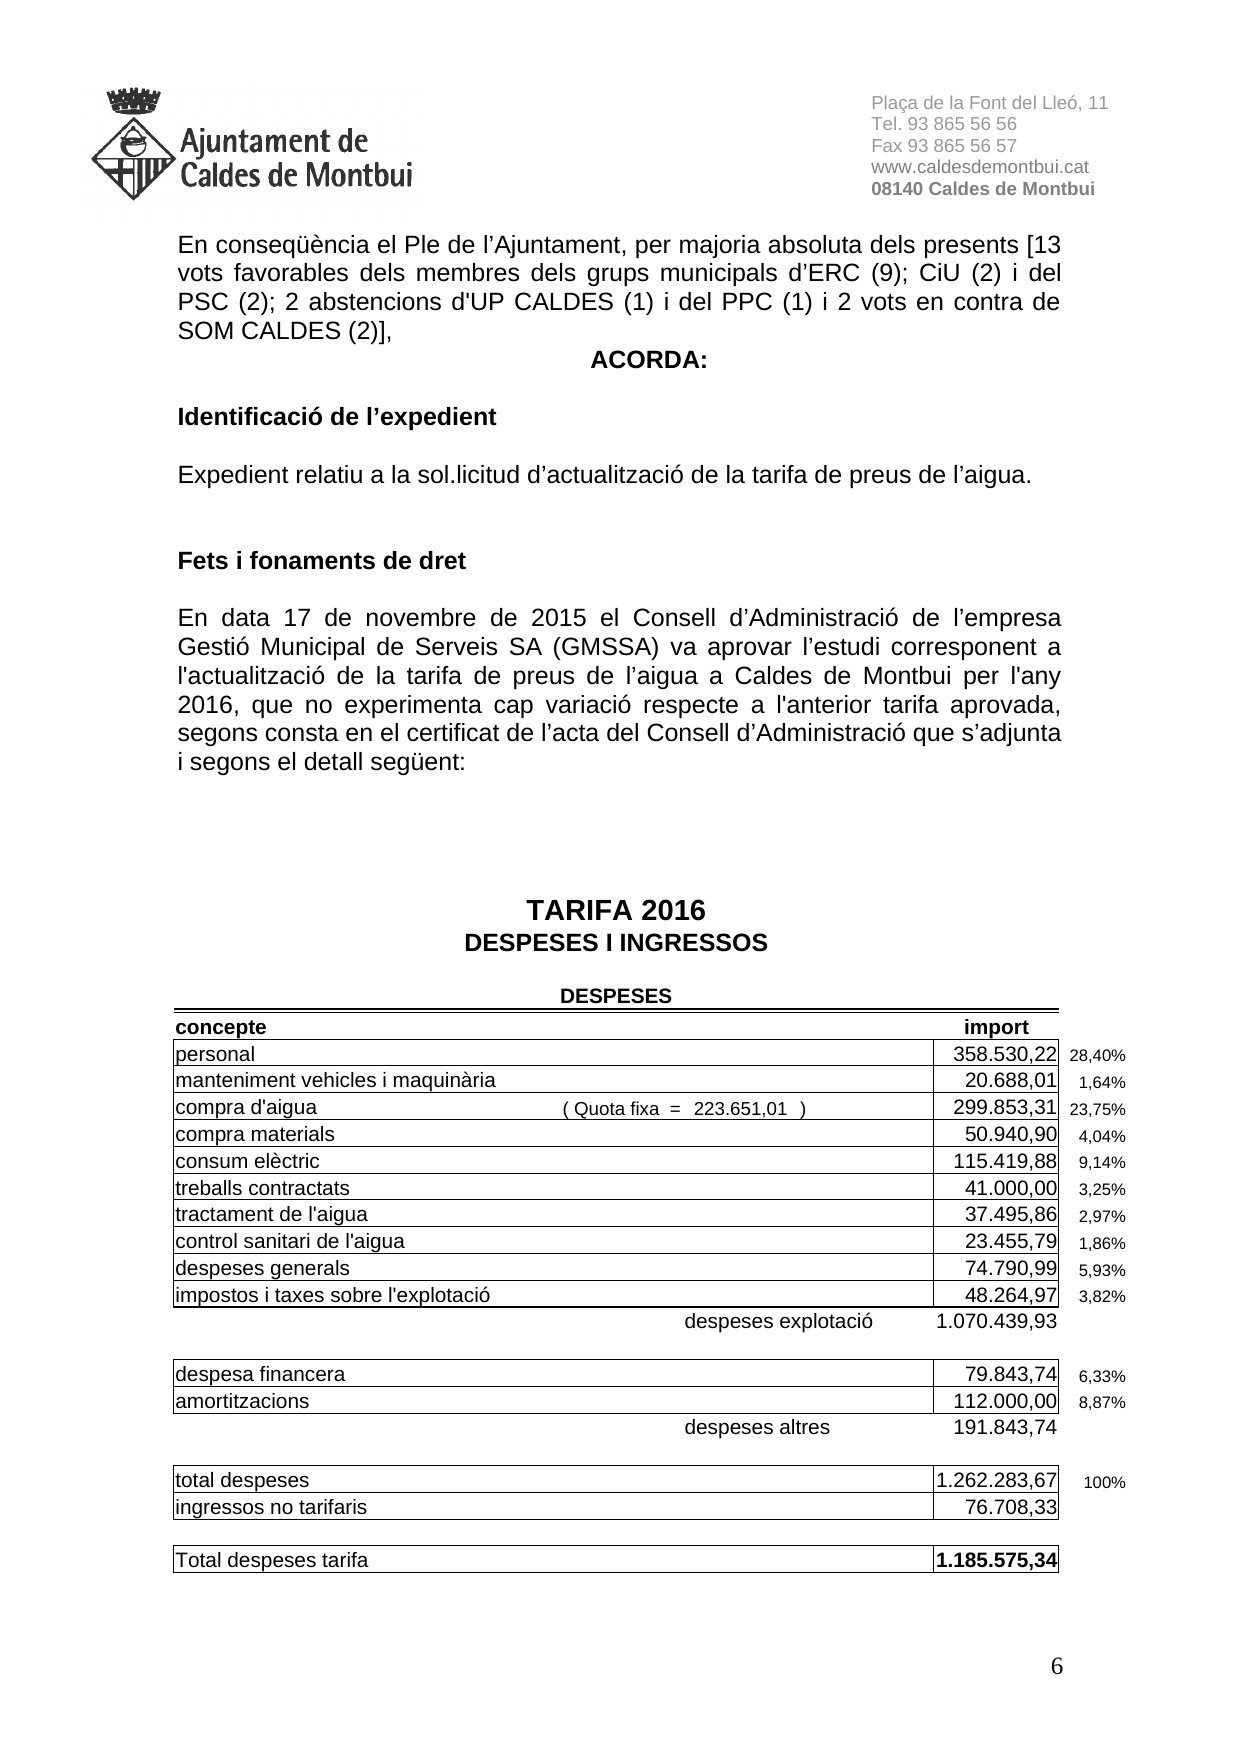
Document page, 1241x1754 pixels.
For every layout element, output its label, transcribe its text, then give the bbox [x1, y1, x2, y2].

table_cell [683, 1387, 798, 1412]
table_cell 1.262.283,67 [934, 1466, 1058, 1492]
table_header [1059, 891, 1127, 926]
table_cell [561, 1573, 683, 1599]
table_cell [1059, 1413, 1127, 1439]
table_cell [360, 1414, 561, 1439]
table_cell [842, 1546, 933, 1572]
table_cell 9,14% [1059, 1146, 1127, 1172]
table_cell [1059, 1306, 1127, 1333]
table_cell 1.070.439,93 [934, 1308, 1059, 1333]
table_cell 50.940,90 [934, 1120, 1058, 1146]
table_cell [561, 1439, 683, 1465]
table_cell 23.455,79 [934, 1227, 1058, 1253]
table_cell Total despeses tarifa [174, 1546, 561, 1572]
table_cell [798, 1281, 842, 1306]
table_cell 299.853,31 [934, 1093, 1058, 1119]
table_cell [561, 1493, 683, 1518]
table_cell DESPESES I INGRESSOS [173, 926, 1059, 957]
table_cell [842, 1066, 933, 1092]
table_cell [798, 1387, 842, 1412]
table_cell [842, 1200, 933, 1226]
table_cell 3,82% [1059, 1280, 1127, 1306]
table_cell [842, 1387, 933, 1412]
table_cell [798, 1174, 842, 1199]
table_cell [561, 1360, 683, 1386]
table_cell [798, 1066, 842, 1092]
table_cell [842, 1414, 934, 1439]
table_cell [360, 1308, 561, 1333]
table_cell [683, 1281, 798, 1306]
table_cell [842, 1281, 933, 1306]
table_cell ) [798, 1093, 842, 1119]
table_cell 3,25% [1059, 1173, 1127, 1199]
table_cell ingressos no tarifaris [174, 1493, 561, 1518]
table_cell [683, 1200, 798, 1226]
table_cell [561, 1414, 683, 1439]
table_cell [842, 1439, 934, 1465]
table_cell [561, 1546, 683, 1572]
table_cell despeses altres [683, 1414, 842, 1439]
table_cell [360, 957, 561, 982]
table_cell despesa financera [174, 1360, 561, 1386]
table_cell 223.651,01 [683, 1093, 798, 1119]
table_cell [798, 1439, 842, 1465]
table_cell 2,97% [1059, 1199, 1127, 1226]
table_cell [173, 1573, 360, 1599]
table_cell [798, 1120, 842, 1146]
table_cell [683, 957, 798, 982]
table_cell 74.790,99 [934, 1254, 1058, 1279]
table_cell [683, 1254, 798, 1279]
table_cell [798, 957, 842, 982]
table_cell [842, 1333, 934, 1359]
table_cell [683, 1520, 798, 1545]
table_cell [173, 1439, 360, 1465]
table_cell [798, 1520, 842, 1545]
table_cell [798, 1573, 842, 1599]
table_cell [798, 1546, 842, 1572]
table_cell [683, 1174, 798, 1199]
table_cell [360, 1147, 561, 1172]
table_cell [842, 1147, 933, 1172]
table_cell [683, 1493, 798, 1518]
table_cell [842, 957, 934, 982]
table_cell 20.688,01 [934, 1066, 1058, 1092]
table_header TARIFA 2016 [173, 891, 1059, 926]
subtitle Identificació de l’expedient [177, 402, 1063, 431]
table_cell consum elèctric [174, 1147, 360, 1172]
table_cell [561, 1066, 683, 1092]
table_cell manteniment vehicles i maquinària [174, 1066, 561, 1092]
table_cell 1.185.575,34 [934, 1546, 1058, 1572]
table_cell 48.264,97 [934, 1281, 1058, 1306]
table_cell [842, 1360, 933, 1386]
table_cell [173, 1414, 360, 1439]
table_cell 6,33% [1059, 1359, 1127, 1386]
table_cell [842, 1520, 934, 1545]
table_cell [798, 1493, 842, 1518]
table_cell 41.000,00 [934, 1174, 1058, 1199]
table_cell [842, 1466, 933, 1492]
table_cell 8,87% [1059, 1386, 1127, 1412]
table_cell treballs contractats [174, 1174, 683, 1199]
table_cell [1059, 957, 1127, 982]
table_cell DESPESES [173, 983, 1059, 1008]
table_cell [561, 1013, 683, 1039]
table_cell [360, 1439, 561, 1465]
table_cell [798, 1466, 842, 1492]
table_cell import [934, 1013, 1059, 1039]
table_cell 1,86% [1059, 1226, 1127, 1253]
table_cell [842, 1093, 933, 1119]
table_cell [842, 1573, 934, 1599]
table_cell [842, 1013, 934, 1039]
table_cell [798, 1227, 842, 1253]
table_cell [561, 1466, 683, 1492]
table_cell 5,93% [1059, 1253, 1127, 1279]
table_cell concepte [173, 1008, 360, 1039]
table_cell [1059, 1439, 1127, 1465]
table_cell [1059, 1492, 1127, 1518]
table_cell [561, 1120, 683, 1146]
table_cell [1059, 1008, 1127, 1039]
table_cell [798, 1200, 842, 1226]
table_cell [934, 1573, 1059, 1599]
table_cell compra materials [174, 1120, 360, 1146]
table_cell [798, 1013, 842, 1039]
table_cell tractament de l'aigua [174, 1200, 561, 1226]
table_cell [1059, 1572, 1127, 1599]
table_cell [173, 1520, 360, 1545]
table_cell [798, 1147, 842, 1172]
table_cell [561, 957, 683, 982]
table_cell [561, 1520, 683, 1545]
table_cell 76.708,33 [934, 1493, 1058, 1518]
table_cell 115.419,88 [934, 1147, 1058, 1172]
text En data 17 de novembre de 2015 el Consell d’Administració de l’empresa Gestió Municipal de Serveis SA (GMSSA) va aprovar l’estudi corresponent a l'actualització de la tarifa de preus de l’aigua a Caldes de Montbui per l'any 2016, que no experimenta cap variació respecte a l'anterior tarifa aprovada, segons consta en el certificat de l’acta del Consell d’Administració que s’adjunta i segons el detall següent: [177, 603, 1063, 776]
table_cell [360, 1013, 561, 1039]
table_cell [561, 1200, 683, 1226]
subtitle Fets i fonaments de dret [177, 546, 1063, 575]
table_cell 23,75% [1059, 1092, 1127, 1119]
table_cell [1059, 1333, 1127, 1359]
table_cell [561, 1308, 683, 1333]
table_cell 4,04% [1059, 1119, 1127, 1146]
table_cell [561, 1254, 683, 1279]
table_cell [683, 1333, 798, 1359]
table_cell [683, 1120, 798, 1146]
table_cell 1,64% [1059, 1065, 1127, 1092]
table_cell personal [174, 1040, 933, 1065]
table_cell [842, 1227, 933, 1253]
table_cell compra d'aigua [174, 1093, 561, 1119]
table_cell [1059, 1545, 1127, 1572]
table_cell [934, 957, 1059, 982]
table_cell [683, 1013, 798, 1039]
table_cell [683, 1573, 798, 1599]
table_cell 191.843,74 [934, 1414, 1059, 1439]
table_cell [798, 1254, 842, 1279]
table_cell despeses explotació [683, 1308, 934, 1333]
table_cell [561, 1227, 683, 1253]
table_cell 100% [1059, 1465, 1127, 1492]
table_cell amortitzacions [174, 1387, 561, 1412]
table_cell [683, 1360, 798, 1386]
table_cell [842, 1493, 933, 1518]
table_cell 79.843,74 [934, 1360, 1058, 1386]
table_cell 112.000,00 [934, 1387, 1058, 1412]
table_cell [1059, 1519, 1127, 1545]
table_cell [173, 1333, 360, 1359]
table_cell [173, 957, 360, 982]
table_cell [360, 1333, 561, 1359]
table_cell total despeses [174, 1466, 561, 1492]
table_cell 28,40% [1059, 1039, 1127, 1065]
table_cell [561, 1333, 683, 1359]
table_cell [561, 1387, 683, 1412]
table_cell [683, 1546, 798, 1572]
table_cell [842, 1120, 933, 1146]
table_cell control sanitari de l'aigua [174, 1227, 561, 1253]
table_cell [360, 1573, 561, 1599]
table_cell [842, 1174, 933, 1199]
table_cell impostos i taxes sobre l'explotació [174, 1281, 561, 1306]
table_cell [934, 1520, 1059, 1545]
text ACORDA: [398, 345, 1063, 373]
table_cell [683, 1466, 798, 1492]
table_cell [934, 1439, 1059, 1465]
table_cell ( Quota fixa = [561, 1093, 683, 1119]
table_cell [1059, 926, 1127, 957]
table_cell [683, 1227, 798, 1253]
table_cell [683, 1147, 798, 1172]
table_cell [360, 1520, 561, 1545]
table_cell [798, 1360, 842, 1386]
table_cell [842, 1254, 933, 1279]
table_cell [798, 1333, 842, 1359]
text En conseqüència el Ple de l’Ajuntament, per majoria absoluta dels presents [13 vots favorables dels membres dels grups municipals d’ERC (9); CiU (2) i del PSC (2); 2 abstencions d'UP CALDES (1) i del PPC (1) i 2 vots en contra de SOM CALDES (2)], [177, 230, 1063, 345]
table_cell despeses generals [174, 1254, 561, 1279]
text Expedient relatiu a la sol.licitud d’actualització de la tarifa de preus de l’aigua. [177, 460, 1063, 488]
table_cell [561, 1147, 683, 1172]
table_cell [173, 1308, 360, 1333]
table_cell [360, 1120, 561, 1146]
table_cell [683, 1439, 798, 1465]
table_cell 358.530,22 [934, 1040, 1058, 1065]
table_cell 37.495,86 [934, 1200, 1058, 1226]
table_cell [683, 1066, 798, 1092]
table_cell [1059, 983, 1127, 1008]
table_cell [561, 1281, 683, 1306]
table_cell [934, 1333, 1059, 1359]
